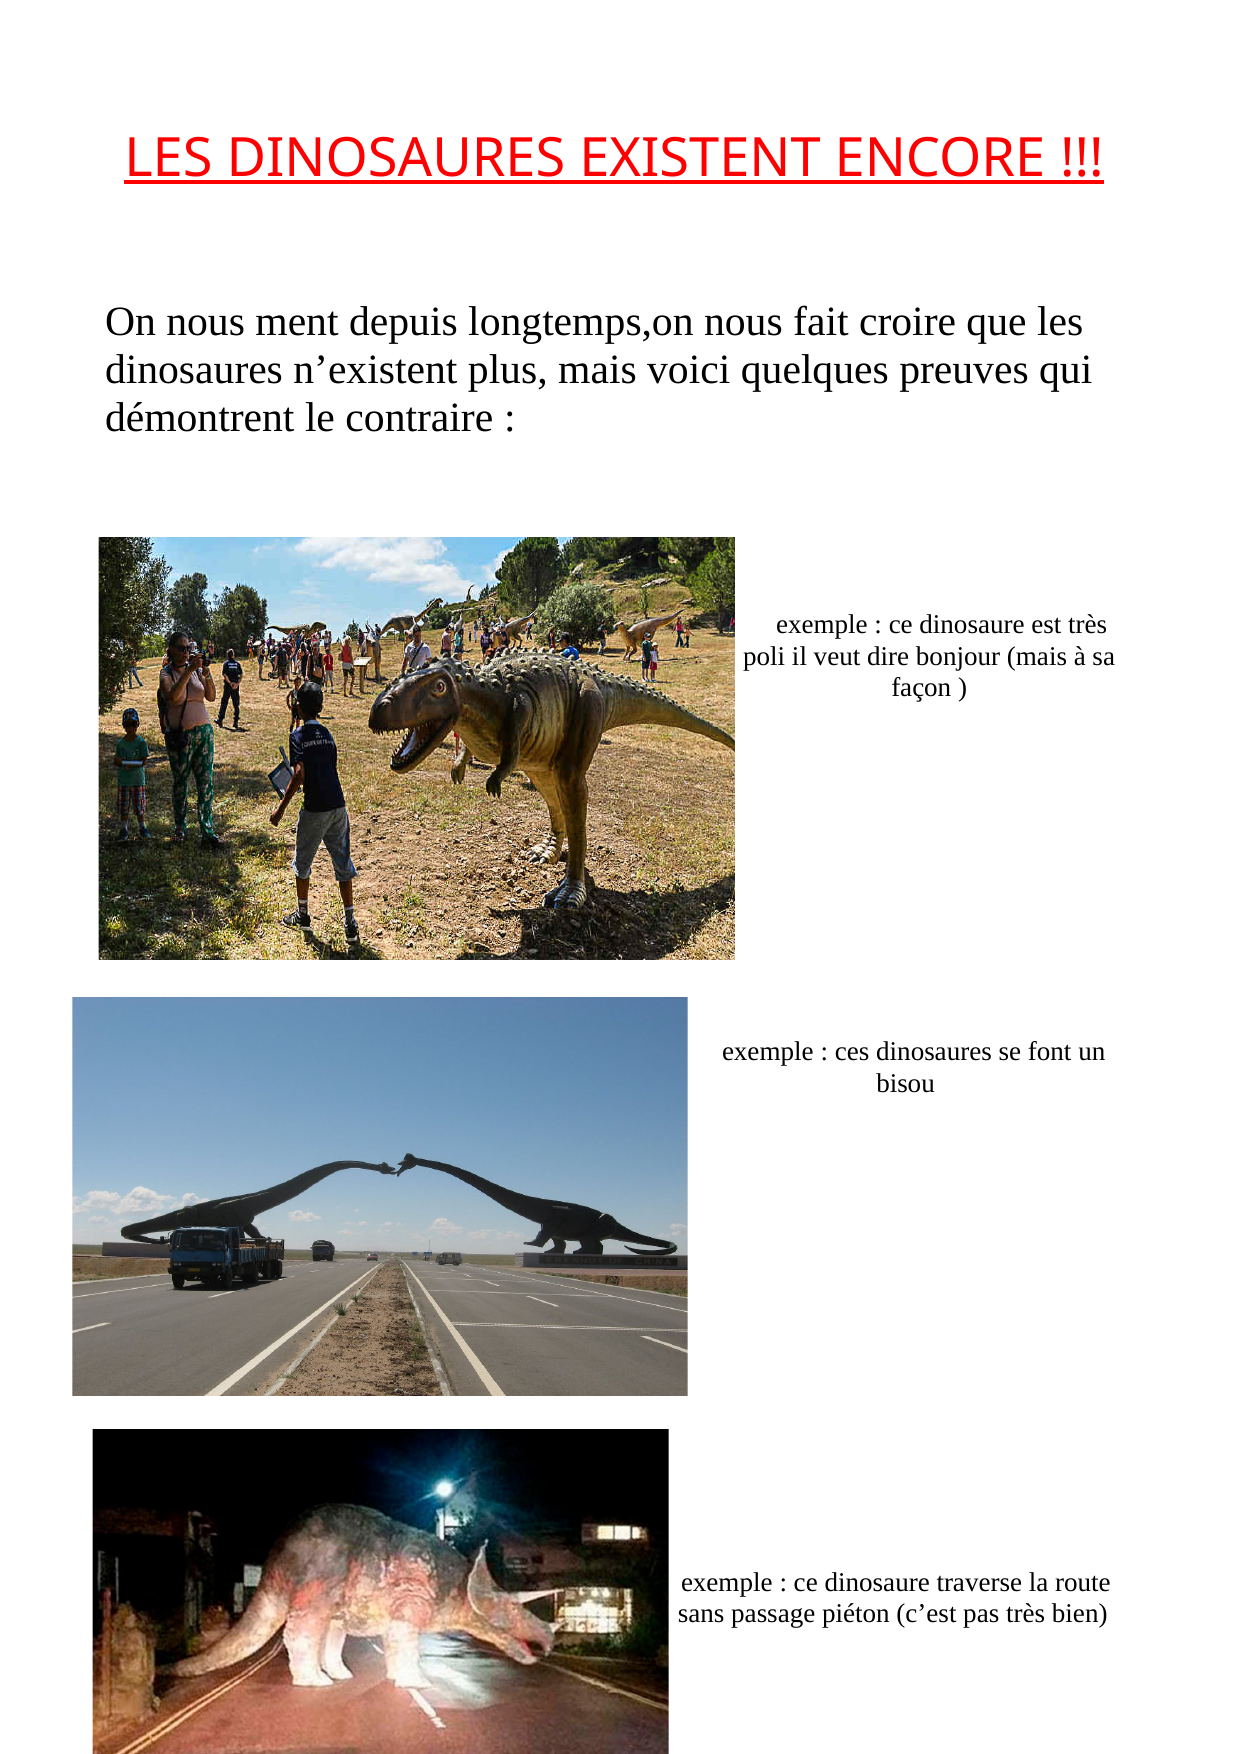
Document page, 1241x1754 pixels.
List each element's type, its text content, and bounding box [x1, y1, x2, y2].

text LES DINOSAURES EXISTENT ENCORE !!! [105, 118, 1123, 192]
picture [92, 1429, 669, 1754]
text exemple : ce dinosaure traverse la route sans passage piéton (c’est pas très bien) [669, 1566, 1123, 1628]
text exemple : ce dinosaure est très poli il veut dire bonjour (mais à sa façon ) [735, 608, 1123, 702]
picture [72, 997, 688, 1396]
picture [98, 537, 735, 960]
text On nous ment depuis longtemps,on nous fait croire que les dinosaures n’existent plus, mais voici quelques preuves qui démontrent le contraire : [105, 297, 1123, 441]
text exemple : ces dinosaures se font un bisou [688, 1029, 1123, 1098]
